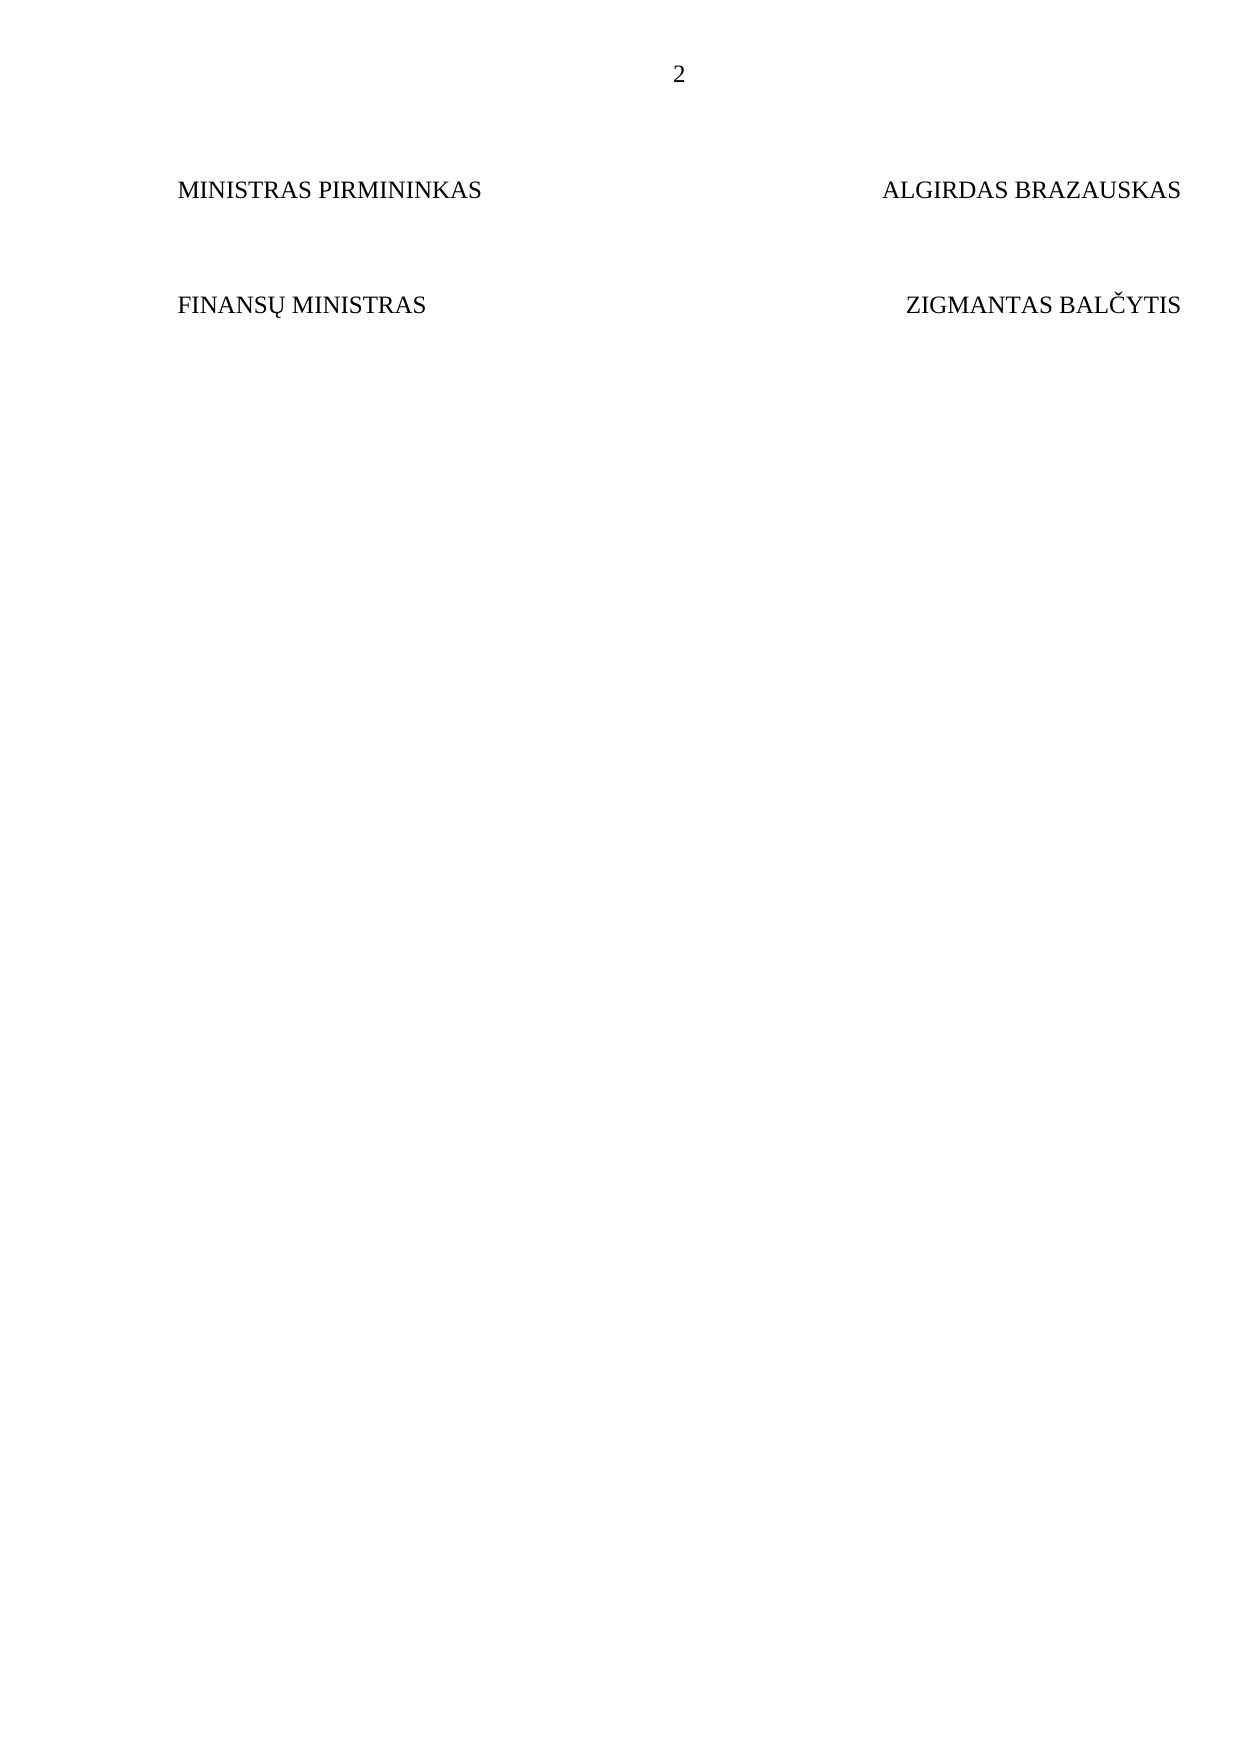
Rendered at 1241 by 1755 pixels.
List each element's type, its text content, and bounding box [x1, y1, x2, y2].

text FINANSŲ MINISTRAS ZIGMANTAS BALČYTIS [177, 291, 1181, 319]
text MINISTRAS PIRMININKAS ALGIRDAS BRAZAUSKAS [177, 176, 1181, 204]
